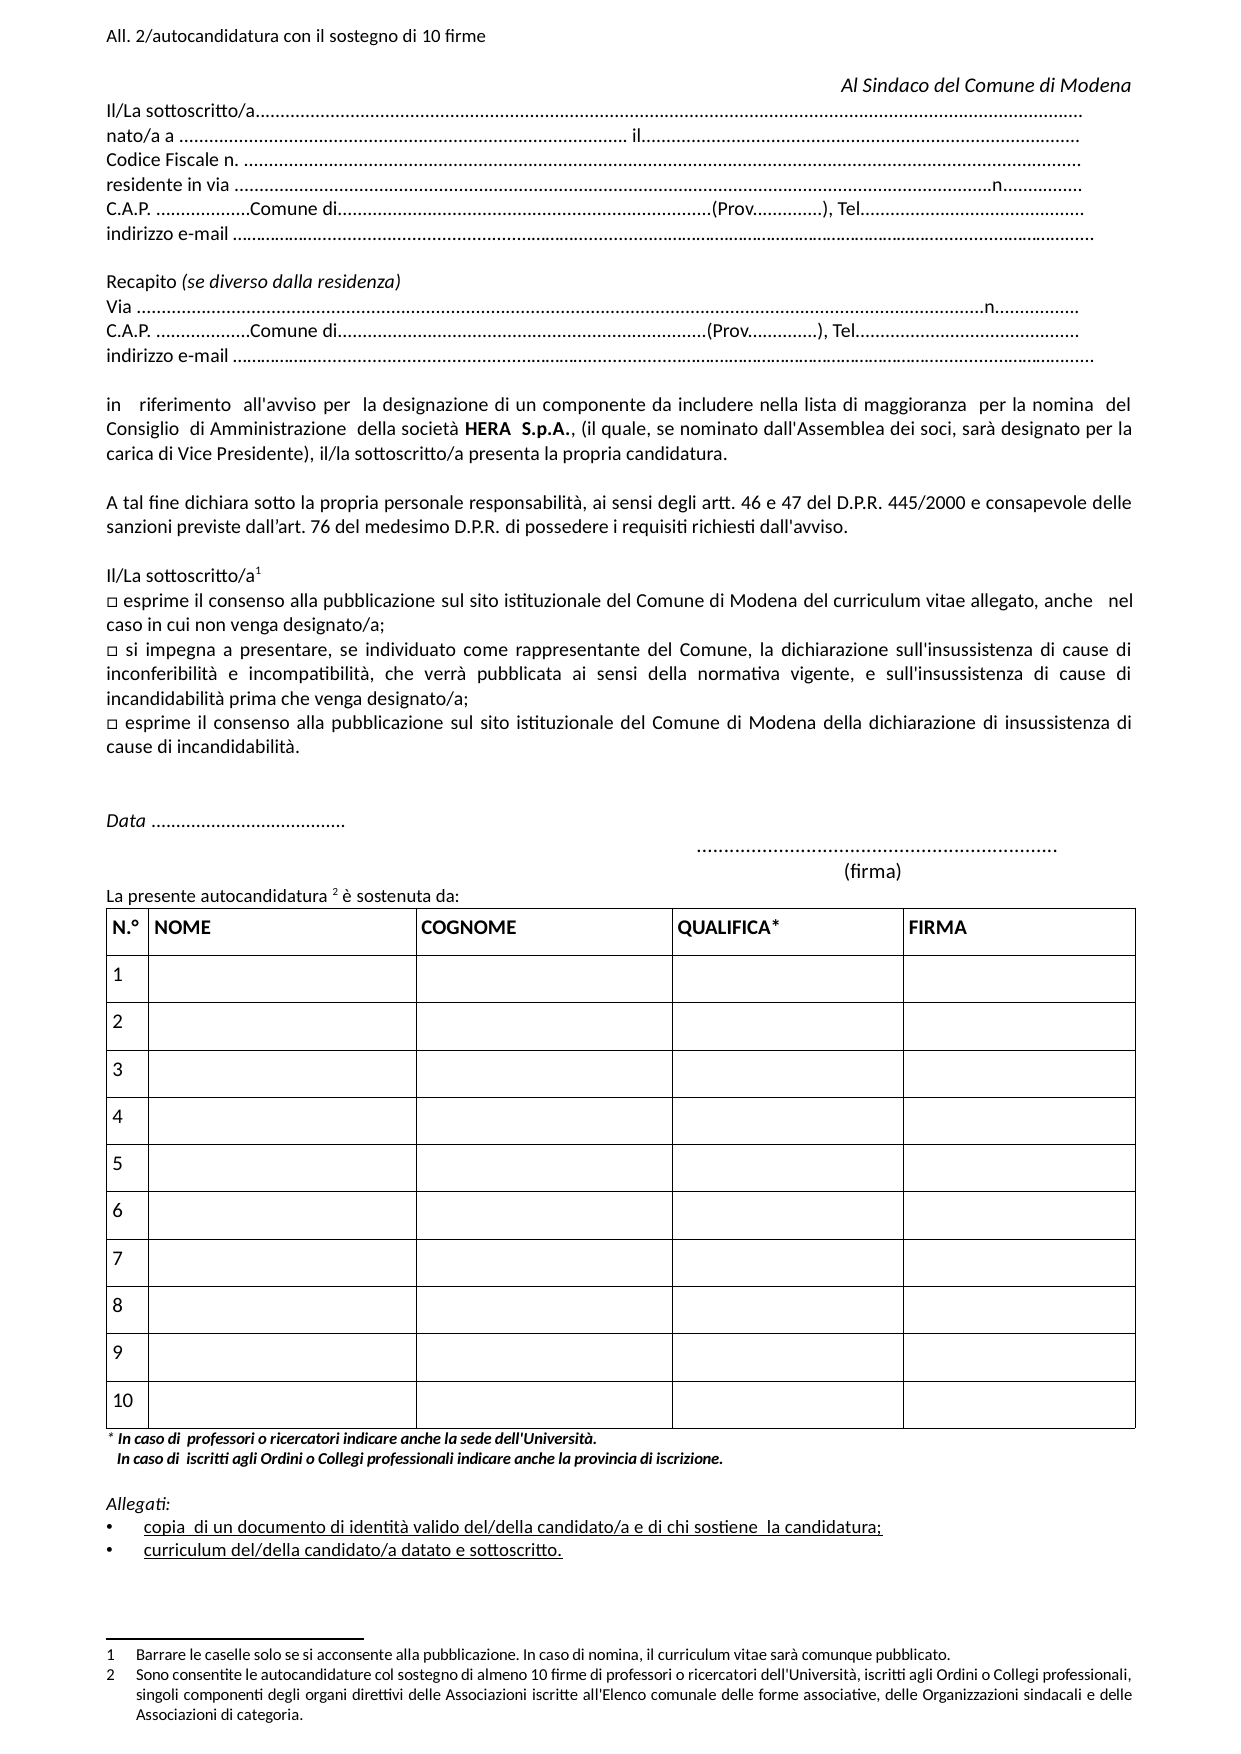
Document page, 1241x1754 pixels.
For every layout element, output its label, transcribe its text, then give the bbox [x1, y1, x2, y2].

table_cell [417, 1098, 672, 1144]
text C.A.P. ...................Comune di...........................................................................(Prov..............), Tel............................................. [106, 196, 1134, 220]
table_cell [904, 1334, 1135, 1381]
table_cell 1 [107, 956, 148, 1002]
text Data ....................................... [106, 808, 1134, 832]
table_cell 3 [107, 1051, 148, 1097]
text □ si impegna a presentare, se individuato come rappresentante del Comune, la dichiarazione sull'insussistenza di cause di inconferibilità e incompatibilità, che verrà pubblicata ai sensi della normativa vigente, e sull'insussistenza di cause di incandidabilità prima che venga designato/a; [106, 637, 1134, 710]
table_cell [417, 1192, 672, 1239]
table_cell [149, 1334, 416, 1381]
table_cell [149, 1051, 416, 1097]
text Recapito (se diverso dalla residenza) [106, 269, 1134, 294]
text .................................................................. [549, 832, 1134, 858]
table_cell [149, 1240, 416, 1286]
table_cell 9 [107, 1334, 148, 1381]
text In caso di iscritti agli Ordini o Collegi professionali indicare anche la provincia di iscrizione. [106, 1448, 1134, 1468]
text Codice Fiscale n. ........................................................................................................................................................................ [106, 147, 1134, 171]
text Al Sindaco del Comune di Modena [106, 72, 1134, 98]
table_cell [904, 1098, 1135, 1144]
table_cell [673, 956, 903, 1002]
table_cell [673, 1145, 903, 1191]
text La presente autocandidatura è sostenuta da: [106, 884, 1134, 908]
text C.A.P. ...................Comune di..........................................................................(Prov..............), Tel............................................. [106, 318, 1134, 343]
text Il/La sottoscritto/a [106, 563, 1134, 588]
text indirizzo e-mail ………………...........................................………...................………….………………………………………..............…………...... [106, 220, 1134, 245]
table_cell [417, 1240, 672, 1286]
table_cell [417, 956, 672, 1002]
table_cell 10 [107, 1382, 148, 1428]
text in riferimento all'avviso per la designazione di un componente da includere nella lista di maggioranza per la nomina del Consiglio di Amministrazione della società HERA S.p.A., (il quale, se nominato dall'Assemblea dei soci, sarà designato per la carica di Vice Presidente), il/la sottoscritto/a presenta la propria candidatura. [106, 392, 1134, 465]
table_cell [149, 1003, 416, 1049]
text Via ..........................................................................................................................................................................n................. [106, 294, 1134, 318]
table_cell [904, 956, 1135, 1002]
table_cell 8 [107, 1287, 148, 1333]
table_cell 7 [107, 1240, 148, 1286]
table_cell [673, 1334, 903, 1381]
table_cell [673, 1287, 903, 1333]
table_cell [149, 1287, 416, 1333]
list curriculum del/della candidato/a datato e sottoscritto. [106, 1538, 1134, 1562]
table_cell [417, 1145, 672, 1191]
text residente in via ........................................................................................................................................................n................ [106, 171, 1134, 196]
table_cell [149, 956, 416, 1002]
table_cell [673, 1003, 903, 1049]
table_cell 5 [107, 1145, 148, 1191]
table_header NOME [149, 909, 416, 955]
table_cell [904, 1003, 1135, 1049]
text Allegati: [106, 1491, 1134, 1515]
table_cell [417, 1382, 672, 1428]
table_cell [417, 1003, 672, 1049]
table_header QUALIFICA* [673, 909, 903, 955]
table_cell [149, 1192, 416, 1239]
table_cell [904, 1145, 1135, 1191]
table_cell [149, 1382, 416, 1428]
text Sono consentite le autocandidature col sostegno di almeno 10 firme di professori o ricercatori dell'Università, iscritti agli Ordini o Collegi professionali, singoli componenti degli organi direttivi delle Associazioni iscritte all'Elenco comunale delle forme associative, delle Organizzazioni sindacali e delle Associazioni di categoria. [106, 1665, 1134, 1725]
table_cell [417, 1051, 672, 1097]
text (firma) [696, 858, 1134, 884]
table_cell [417, 1334, 672, 1381]
table_cell [904, 1382, 1135, 1428]
table_cell 2 [107, 1003, 148, 1049]
table_header FIRMA [904, 909, 1135, 955]
text * In caso di professori o ricercatori indicare anche la sede dell'Università. [106, 1429, 1134, 1448]
table_cell [904, 1287, 1135, 1333]
text □ esprime il consenso alla pubblicazione sul sito istituzionale del Comune di Modena del curriculum vitae allegato, anche nel caso in cui non venga designato/a; [106, 588, 1134, 637]
table_cell [673, 1192, 903, 1239]
table_cell [149, 1098, 416, 1144]
table_cell [904, 1240, 1135, 1286]
text □ esprime il consenso alla pubblicazione sul sito istituzionale del Comune di Modena della dichiarazione di insussistenza di cause di incandidabilità. [106, 710, 1134, 759]
table_cell 6 [107, 1192, 148, 1239]
text Barrare le caselle solo se si acconsente alla pubblicazione. In caso di nomina, il curriculum vitae sarà comunque pubblicato. [106, 1645, 1134, 1665]
table_cell [673, 1382, 903, 1428]
table_cell [904, 1051, 1135, 1097]
text A tal fine dichiara sotto la propria personale responsabilità, ai sensi degli artt. 46 e 47 del D.P.R. 445/2000 e consapevole delle sanzioni previste dall’art. 76 del medesimo D.P.R. di possedere i requisiti richiesti dall'avviso. [106, 490, 1134, 539]
table_cell [673, 1051, 903, 1097]
table_cell 4 [107, 1098, 148, 1144]
table_cell [673, 1240, 903, 1286]
list copia di un documento di identità valido del/della candidato/a e di chi sostiene la candidatura; [106, 1515, 1134, 1538]
text Il/La sottoscritto/a...................................................................................................................................................................... [106, 98, 1134, 122]
table_cell [417, 1287, 672, 1333]
table_header COGNOME [417, 909, 672, 955]
table_header N.° [107, 909, 148, 955]
table_cell [904, 1192, 1135, 1239]
table_cell [149, 1145, 416, 1191]
text nato/a a .......................................................................................... il........................................................................................ [106, 122, 1134, 147]
text indirizzo e-mail ………………...........................................…………...................……….………………………………………..............…………...... [106, 343, 1134, 367]
table_cell [673, 1098, 903, 1144]
